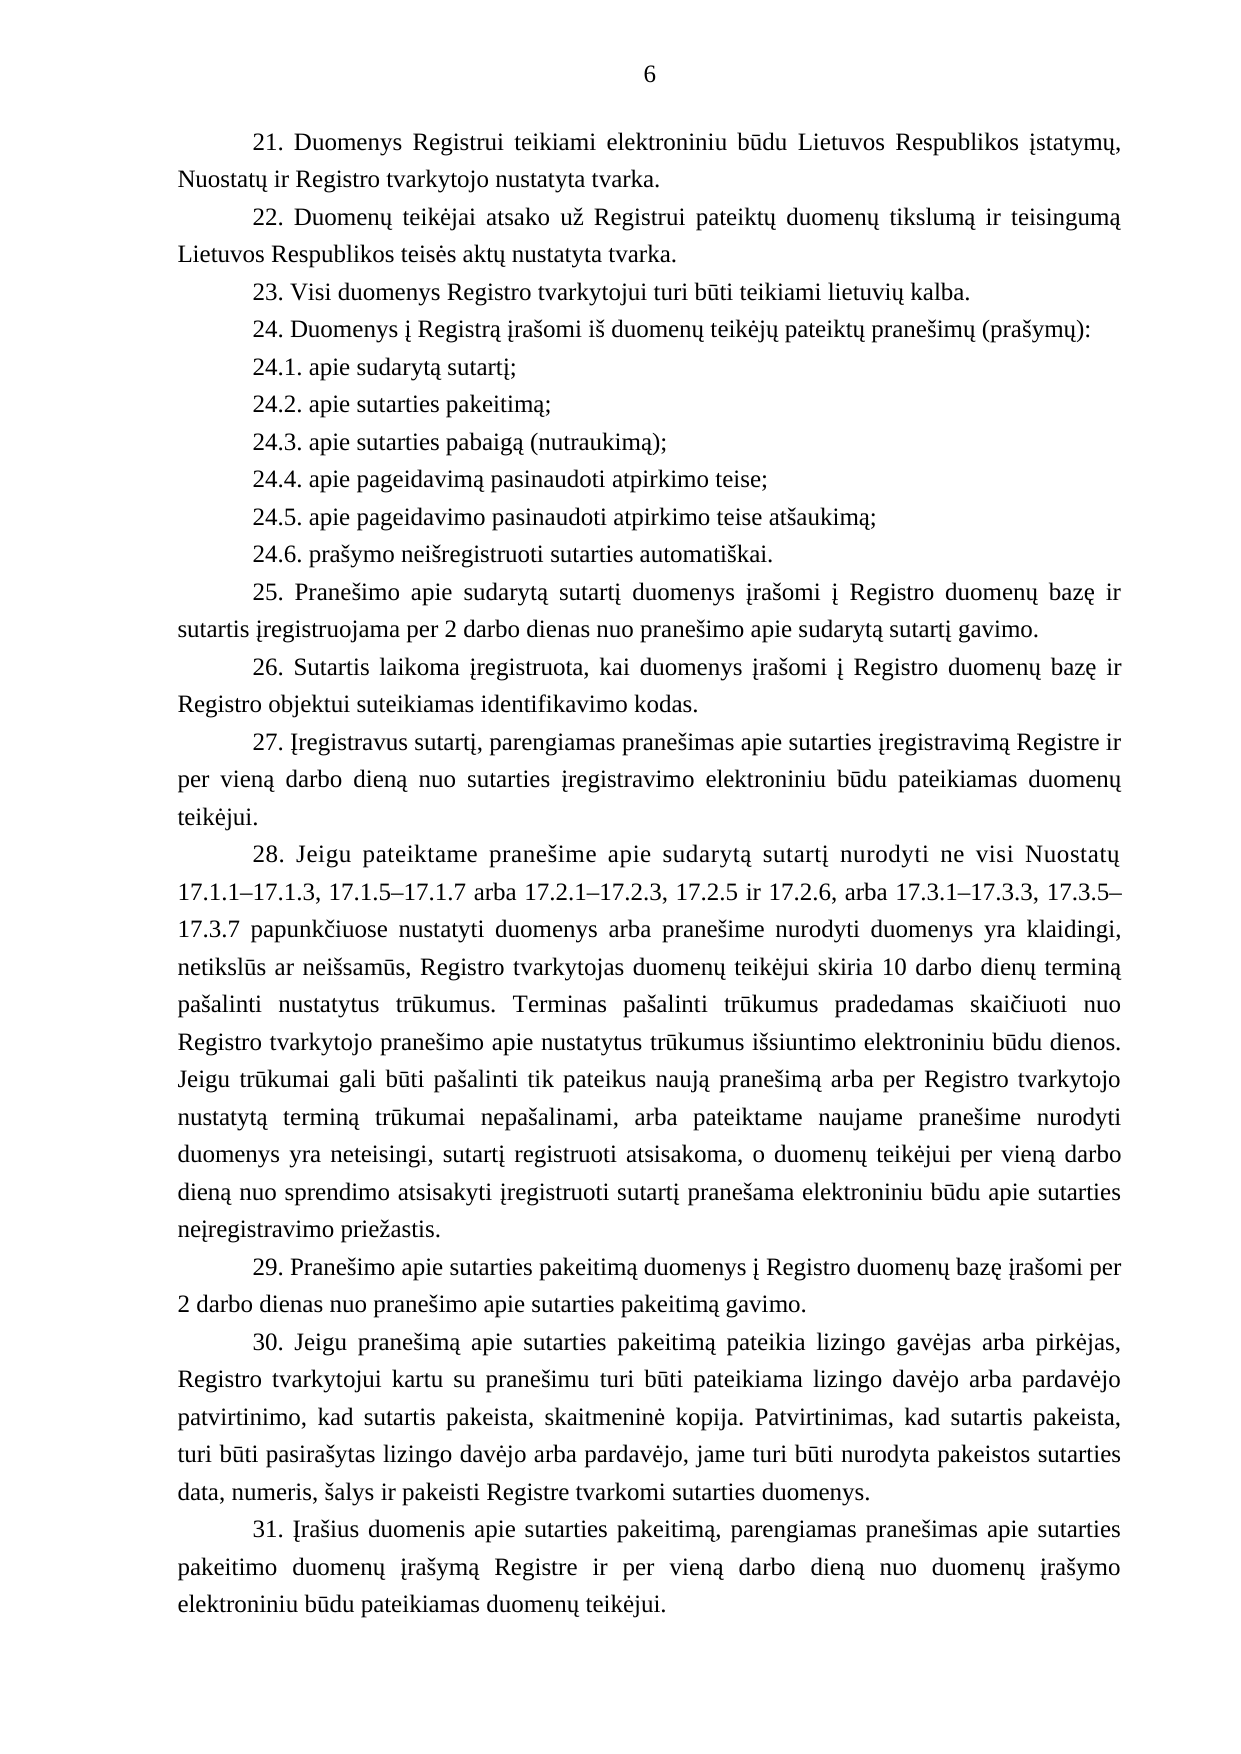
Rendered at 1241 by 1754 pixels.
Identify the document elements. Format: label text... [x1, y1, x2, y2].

text 28. Jeigu pateiktame pranešime apie sudarytą sutartį nurodyti ne visi Nuostatų 17.1.1–17.1.3, 17.1.5–17.1.7 arba 17.2.1–17.2.3, 17.2.5 ir 17.2.6, arba 17.3.1–17.3.3, 17.3.5–17.3.7 papunkčiuose nustatyti duomenys arba pranešime nurodyti duomenys yra klaidingi, netikslūs ar neišsamūs, Registro tvarkytojas duomenų teikėjui skiria 10 darbo dienų terminą pašalinti nustatytus trūkumus. Terminas pašalinti trūkumus pradedamas skaičiuoti nuo Registro tvarkytojo pranešimo apie nustatytus trūkumus išsiuntimo elektroniniu būdu dienos. Jeigu trūkumai gali būti pašalinti tik pateikus naują pranešimą arba per Registro tvarkytojo nustatytą terminą trūkumai nepašalinami, arba pateiktame naujame pranešime nurodyti duomenys yra neteisingi, sutartį registruoti atsisakoma, o duomenų teikėjui per vieną darbo dieną nuo sprendimo atsisakyti įregistruoti sutartį pranešama elektroniniu būdu apie sutarties neįregistravimo priežastis. [177, 831, 1122, 1243]
text 24. Duomenys į Registrą įrašomi iš duomenų teikėjų pateiktų pranešimų (prašymų): [177, 306, 1122, 343]
text 30. Jeigu pranešimą apie sutarties pakeitimą pateikia lizingo gavėjas arba pirkėjas, Registro tvarkytojui kartu su pranešimu turi būti pateikiama lizingo davėjo arba pardavėjo patvirtinimo, kad sutartis pakeista, skaitmeninė kopija. Patvirtinimas, kad sutartis pakeista, turi būti pasirašytas lizingo davėjo arba pardavėjo, jame turi būti nurodyta pakeistos sutarties data, numeris, šalys ir pakeisti Registre tvarkomi sutarties duomenys. [177, 1318, 1122, 1506]
text 24.4. apie pageidavimą pasinaudoti atpirkimo teise; [177, 456, 1122, 493]
text 24.5. apie pageidavimo pasinaudoti atpirkimo teise atšaukimą; [177, 493, 1122, 531]
text 24.1. apie sudarytą sutartį; [177, 343, 1122, 381]
text 26. Sutartis laikoma įregistruota, kai duomenys įrašomi į Registro duomenų bazę ir Registro objektui suteikiamas identifikavimo kodas. [177, 643, 1122, 718]
text 22. Duomenų teikėjai atsako už Registrui pateiktų duomenų tikslumą ir teisingumą Lietuvos Respublikos teisės aktų nustatyta tvarka. [177, 193, 1122, 268]
text 23. Visi duomenys Registro tvarkytojui turi būti teikiami lietuvių kalba. [177, 268, 1122, 306]
text 24.3. apie sutarties pabaigą (nutraukimą); [177, 418, 1122, 456]
text 27. Įregistravus sutartį, parengiamas pranešimas apie sutarties įregistravimą Registre ir per vieną darbo dieną nuo sutarties įregistravimo elektroniniu būdu pateikiamas duomenų teikėjui. [177, 718, 1122, 831]
text 25. Pranešimo apie sudarytą sutartį duomenys įrašomi į Registro duomenų bazę ir sutartis įregistruojama per 2 darbo dienas nuo pranešimo apie sudarytą sutartį gavimo. [177, 568, 1122, 643]
text 21. Duomenys Registrui teikiami elektroniniu būdu Lietuvos Respublikos įstatymų, Nuostatų ir Registro tvarkytojo nustatyta tvarka. [177, 118, 1122, 193]
text 24.2. apie sutarties pakeitimą; [177, 381, 1122, 418]
text 24.6. prašymo neišregistruoti sutarties automatiškai. [177, 531, 1122, 568]
text 31. Įrašius duomenis apie sutarties pakeitimą, parengiamas pranešimas apie sutarties pakeitimo duomenų įrašymą Registre ir per vieną darbo dieną nuo duomenų įrašymo elektroniniu būdu pateikiamas duomenų teikėjui. [177, 1506, 1122, 1618]
text 29. Pranešimo apie sutarties pakeitimą duomenys į Registro duomenų bazę įrašomi per 2 darbo dienas nuo pranešimo apie sutarties pakeitimą gavimo. [177, 1243, 1122, 1318]
